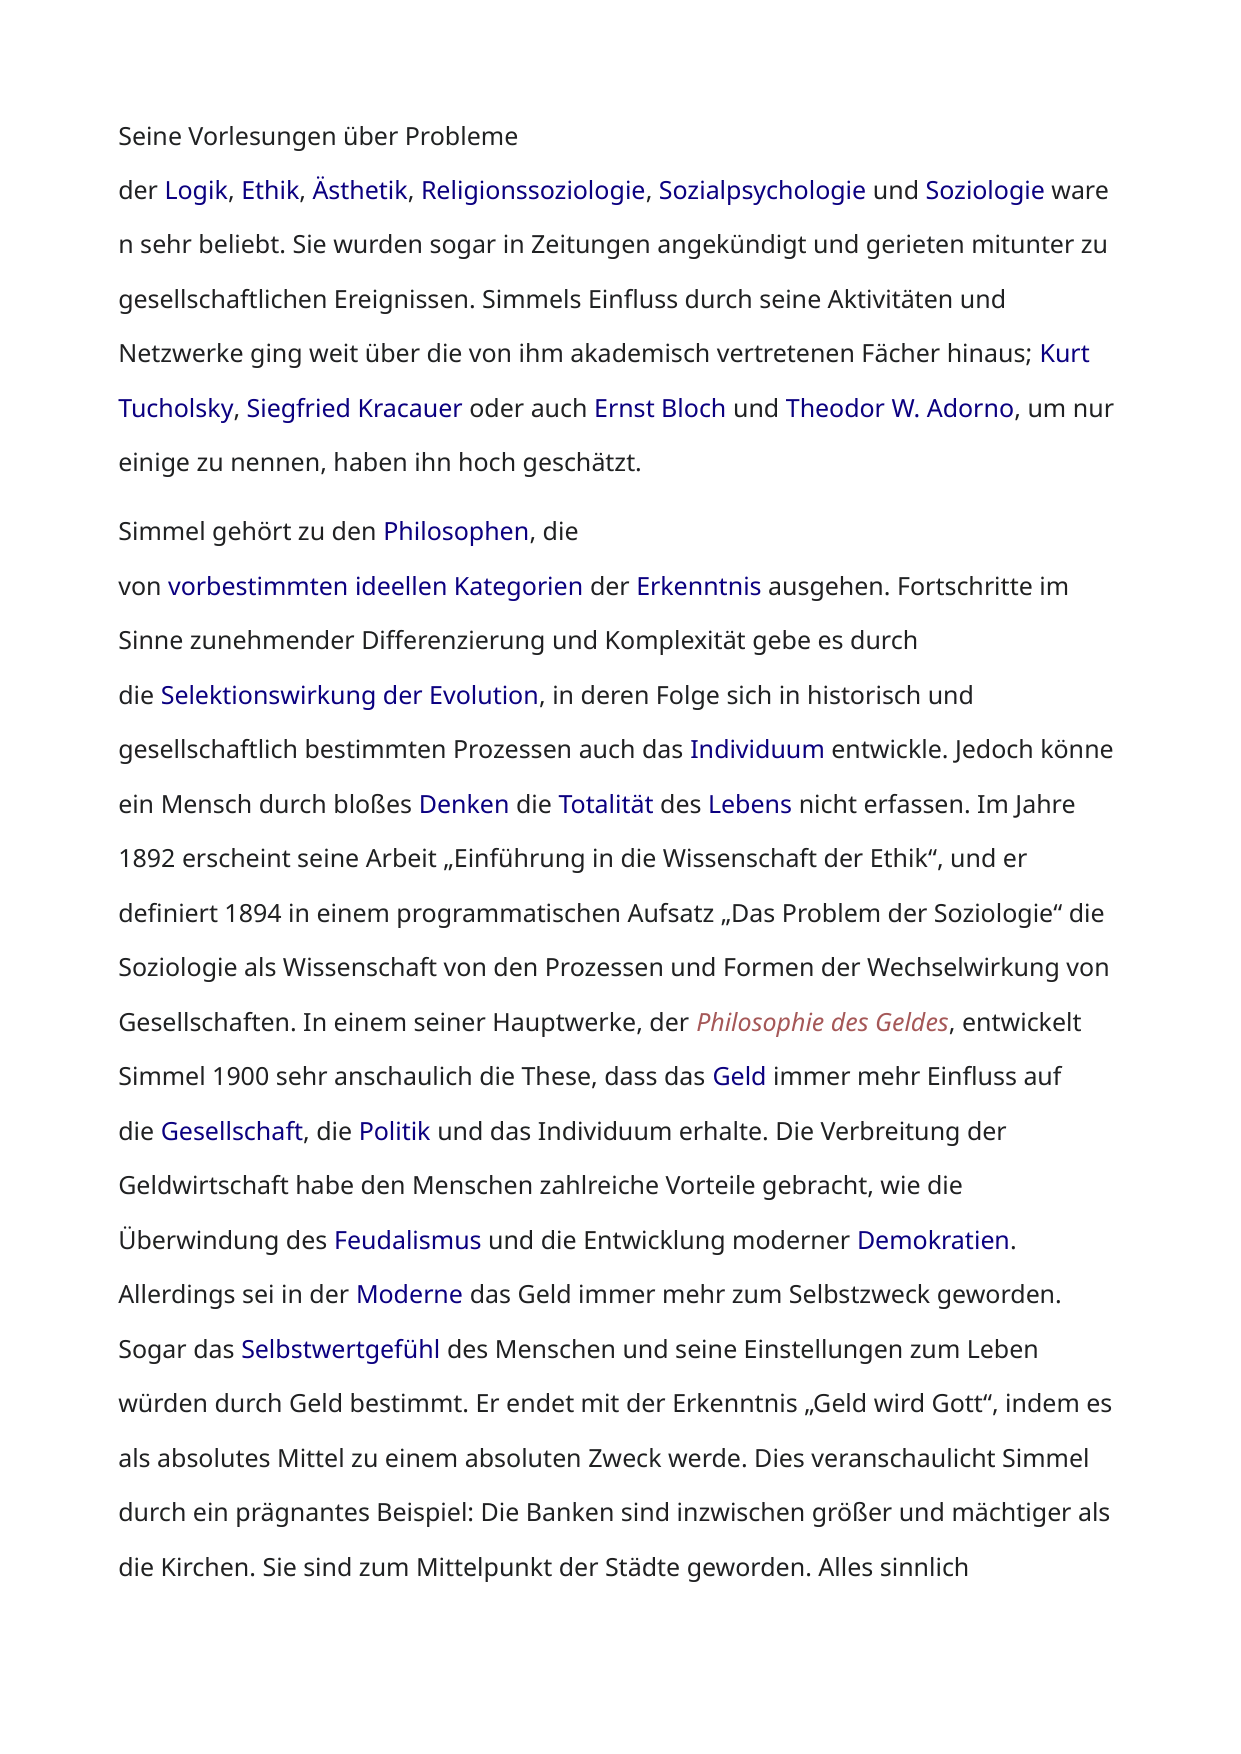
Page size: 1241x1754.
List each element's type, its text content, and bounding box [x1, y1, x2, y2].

text Simmel gehört zu den Philosophen, die von vorbestimmten ideellen Kategorien der Erkenntnis ausgehen. Fortschritte im Sinne zunehmender Differenzierung und Komplexität gebe es durch die Selektionswirkung der Evolution, in deren Folge sich in historisch und gesellschaftlich bestimmten Prozessen auch das Individuum entwickle. Jedoch könne ein Mensch durch bloßes Denken die Totalität des Lebens nicht erfassen. Im Jahre 1892 erscheint seine Arbeit „Einführung in die Wissenschaft der Ethik“, und er definiert 1894 in einem programmatischen Aufsatz „Das Problem der Soziologie“ die Soziologie als Wissenschaft von den Prozessen und Formen der Wechselwirkung von Gesellschaften. In einem seiner Hauptwerke, der Philosophie des Geldes, entwickelt Simmel 1900 sehr anschaulich die These, dass das Geld immer mehr Einfluss auf die Gesellschaft, die Politik und das Individuum erhalte. Die Verbreitung der Geldwirtschaft habe den Menschen zahlreiche Vorteile gebracht, wie die Überwindung des Feudalismus und die Entwicklung moderner Demokratien. Allerdings sei in der Moderne das Geld immer mehr zum Selbstzweck geworden. Sogar das Selbstwertgefühl des Menschen und seine Einstellungen zum Leben würden durch Geld bestimmt. Er endet mit der Erkenntnis „Geld wird Gott“, indem es als absolutes Mittel zu einem absoluten Zweck werde. Dies veranschaulicht Simmel durch ein prägnantes Beispiel: Die Banken sind inzwischen größer und mächtiger als die Kirchen. Sie sind zum Mittelpunkt der Städte geworden. Alles sinnlich [118, 514, 1122, 1583]
text Seine Vorlesungen über Probleme der Logik, Ethik, Ästhetik, Religionssoziologie, Sozialpsychologie und Soziologie waren sehr beliebt. Sie wurden sogar in Zeitungen angekündigt und gerieten mitunter zu gesellschaftlichen Ereignissen. Simmels Einfluss durch seine Aktivitäten und Netzwerke ging weit über die von ihm akademisch vertretenen Fächer hinaus; Kurt Tucholsky, Siegfried Kracauer oder auch Ernst Bloch und Theodor W. Adorno, um nur einige zu nennen, haben ihn hoch geschätzt. [118, 118, 1122, 479]
